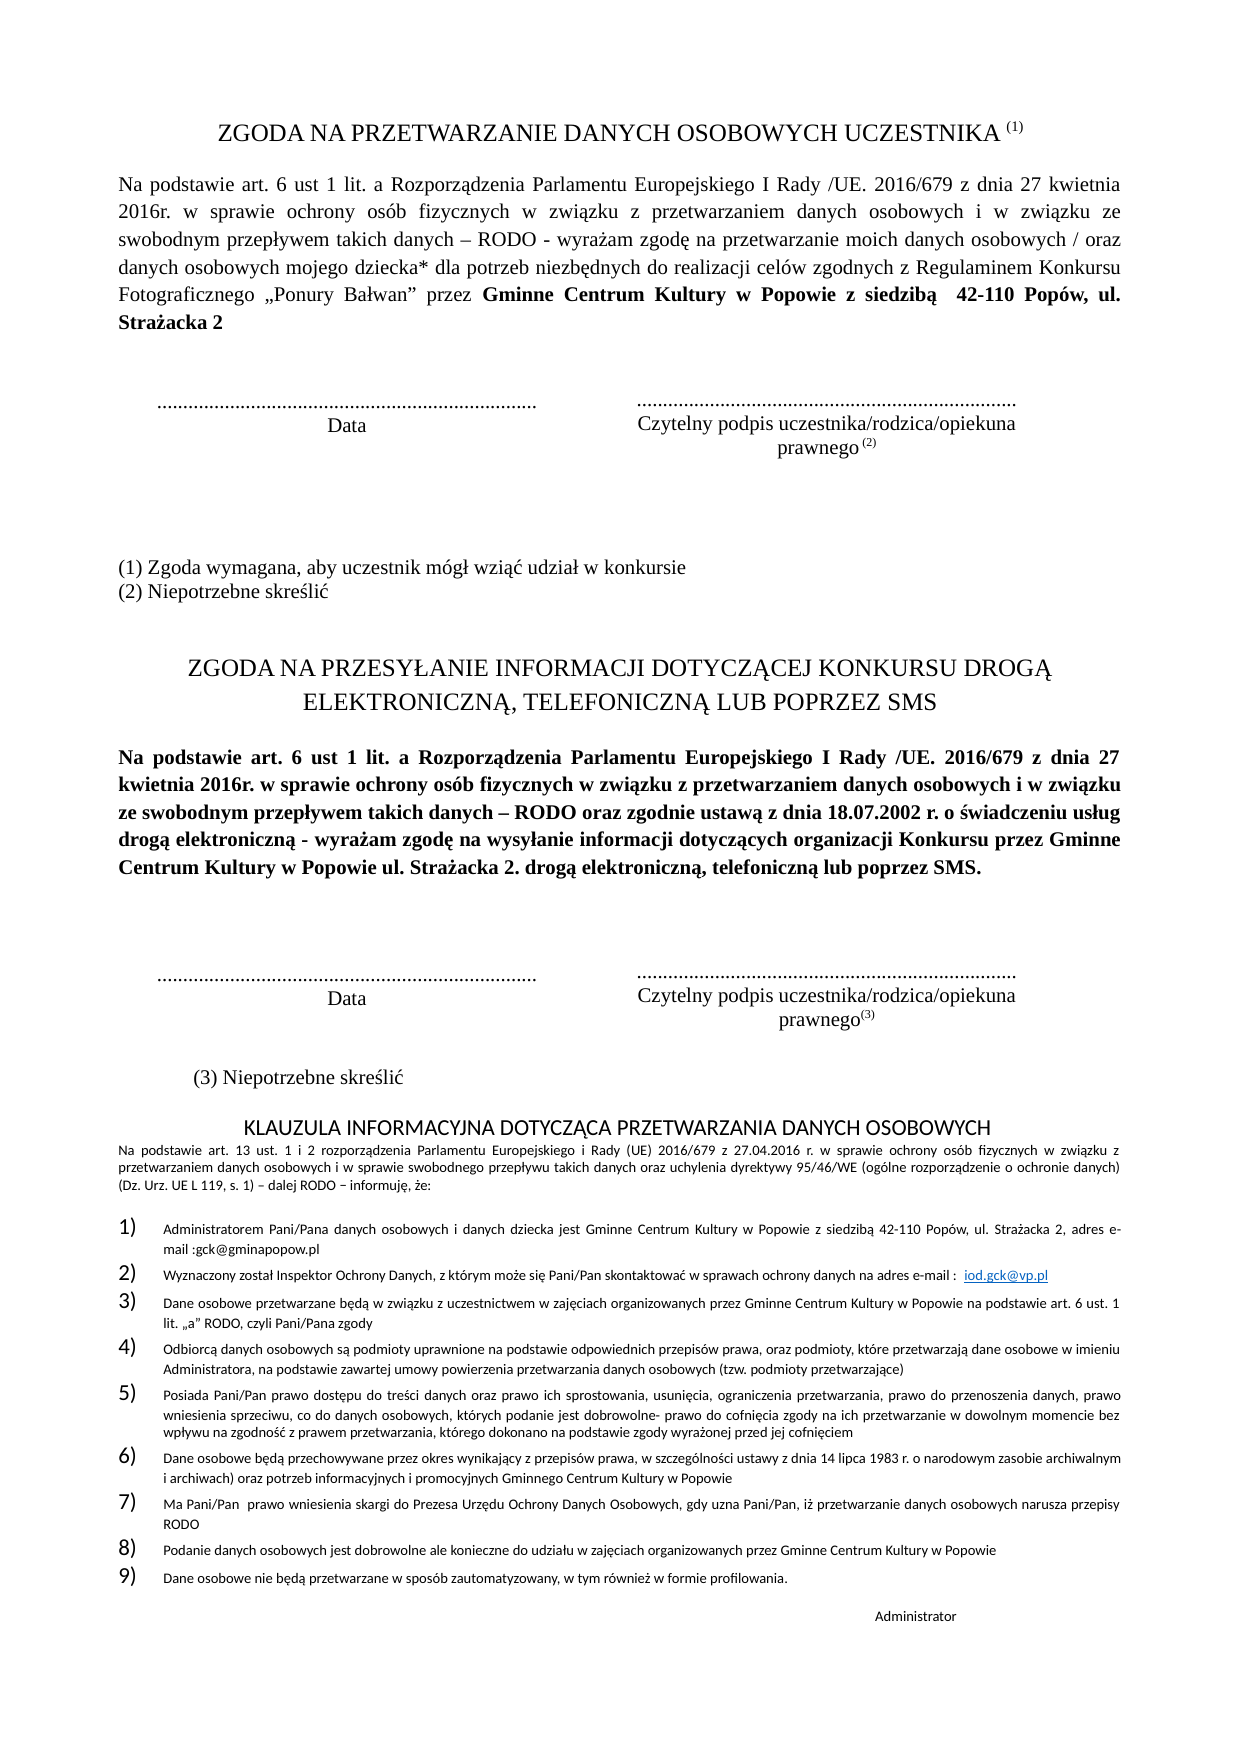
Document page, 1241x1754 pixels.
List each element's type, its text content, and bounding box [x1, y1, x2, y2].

text Na podstawie art. 6 ust 1 lit. a Rozporządzenia Parlamentu Europejskiego I Rady /UE. 2016/679 z dnia 27 kwietnia 2016r. w sprawie ochrony osób fizycznych w związku z przetwarzaniem danych osobowych i w związku ze swobodnym przepływem takich danych – RODO - wyrażam zgodę na przetwarzanie moich danych osobowych / oraz danych osobowych mojego dziecka* dla potrzeb niezbędnych do realizacji celów zgodnych z Regulaminem Konkursu Fotograficznego „Ponury Bałwan” przez Gminne Centrum Kultury w Popowie z siedzibą 42-110 Popów, ul. Strażacka 2 [118, 172, 1122, 334]
list Dane osobowe nie będą przetwarzane w sposób zautomatyzowany, w tym również w formie profilowania. [118, 1561, 1122, 1589]
list Ma Pani/Pan prawo wniesienia skargi do Prezesa Urzędu Ochrony Danych Osobowych, gdy uzna Pani/Pan, iż przetwarzanie danych osobowych narusza przepisy RODO [118, 1487, 1122, 1533]
text (2) Niepotrzebne skreślić [118, 579, 1122, 603]
table_header ......................................................................... Data [107, 363, 587, 531]
text Na podstawie art. 13 ust. 1 i 2 rozporządzenia Parlamentu Europejskiego i Rady (UE) 2016/679 z 27.04.2016 r. w sprawie ochrony osób fizycznych w związku z przetwarzaniem danych osobowych i w sprawie swobodnego przepływu takich danych oraz uchylenia dyrektywy 95/46/WE (ogólne rozporządzenie o ochronie danych) (Dz. Urz. UE L 119, s. 1) – dalej RODO − informuję, że: [118, 1141, 1122, 1194]
table_header ......................................................................... Czytelny podpis uczestnika/rodzica/opiekuna prawnego(3) [587, 935, 1066, 1036]
list Posiada Pani/Pan prawo dostępu do treści danych oraz prawo ich sprostowania, usunięcia, ograniczenia przetwarzania, prawo do przenoszenia danych, prawo wniesienia sprzeciwu, co do danych osobowych, których podanie jest dobrowolne- prawo do cofnięcia zgody na ich przetwarzanie w dowolnym momencie bez wpływu na zgodność z prawem przetwarzania, którego dokonano na podstawie zgody wyrażonej przed jej cofnięciem [118, 1378, 1122, 1441]
list Odbiorcą danych osobowych są podmioty uprawnione na podstawie odpowiednich przepisów prawa, oraz podmioty, które przetwarzają dane osobowe w imieniu Administratora, na podstawie zawartej umowy powierzenia przetwarzania danych osobowych (tzw. podmioty przetwarzające) [118, 1332, 1122, 1378]
table_header ......................................................................... Czytelny podpis uczestnika/rodzica/opiekuna prawnego (2) [587, 363, 1066, 531]
table_header ......................................................................... Data [107, 935, 587, 1036]
text Na podstawie art. 6 ust 1 lit. a Rozporządzenia Parlamentu Europejskiego I Rady /UE. 2016/679 z dnia 27 kwietnia 2016r. w sprawie ochrony osób fizycznych w związku z przetwarzaniem danych osobowych i w związku ze swobodnym przepływem takich danych – RODO oraz zgodnie ustawą z dnia 18.07.2002 r. o świadczeniu usług drogą elektroniczną - wyrażam zgodę na wysyłanie informacji dotyczących organizacji Konkursu przez Gminne Centrum Kultury w Popowie ul. Strażacka 2. drogą elektroniczną, telefoniczną lub poprzez SMS. [118, 744, 1122, 879]
list Wyznaczony został Inspektor Ochrony Danych, z którym może się Pani/Pan skontaktować w sprawach ochrony danych na adres e-mail : iod.gck@vp.pl [118, 1258, 1122, 1286]
list Dane osobowe przetwarzane będą w związku z uczestnictwem w zajęciach organizowanych przez Gminne Centrum Kultury w Popowie na podstawie art. 6 ust. 1 lit. „a” RODO, czyli Pani/Pana zgody [118, 1286, 1122, 1332]
text ZGODA NA PRZESYŁANIE INFORMACJI DOTYCZĄCEJ KONKURSU DROGĄ ELEKTRONICZNĄ, TELEFONICZNĄ LUB POPRZEZ SMS [118, 653, 1122, 715]
text Administrator [118, 1607, 1122, 1625]
list Podanie danych osobowych jest dobrowolne ale konieczne do udziału w zajęciach organizowanych przez Gminne Centrum Kultury w Popowie [118, 1533, 1122, 1561]
text ZGODA NA PRZETWARZANIE DANYCH OSOBOWYCH UCZESTNIKA (1) [118, 118, 1122, 147]
text KLAUZULA INFORMACYJNA DOTYCZĄCA PRZETWARZANIA DANYCH OSOBOWYCH [118, 1113, 1122, 1141]
list Administratorem Pani/Pana danych osobowych i danych dziecka jest Gminne Centrum Kultury w Popowie z siedzibą 42-110 Popów, ul. Strażacka 2, adres e-mail :gck@gminapopow.pl [118, 1212, 1122, 1258]
list Dane osobowe będą przechowywane przez okres wynikający z przepisów prawa, w szczególności ustawy z dnia 14 lipca 1983 r. o narodowym zasobie archiwalnym i archiwach) oraz potrzeb informacyjnych i promocyjnych Gminnego Centrum Kultury w Popowie [118, 1441, 1122, 1487]
text (1) Zgoda wymagana, aby uczestnik mógł wziąć udział w konkursie [118, 555, 1122, 579]
list (3) Niepotrzebne skreślić [156, 1065, 1122, 1089]
